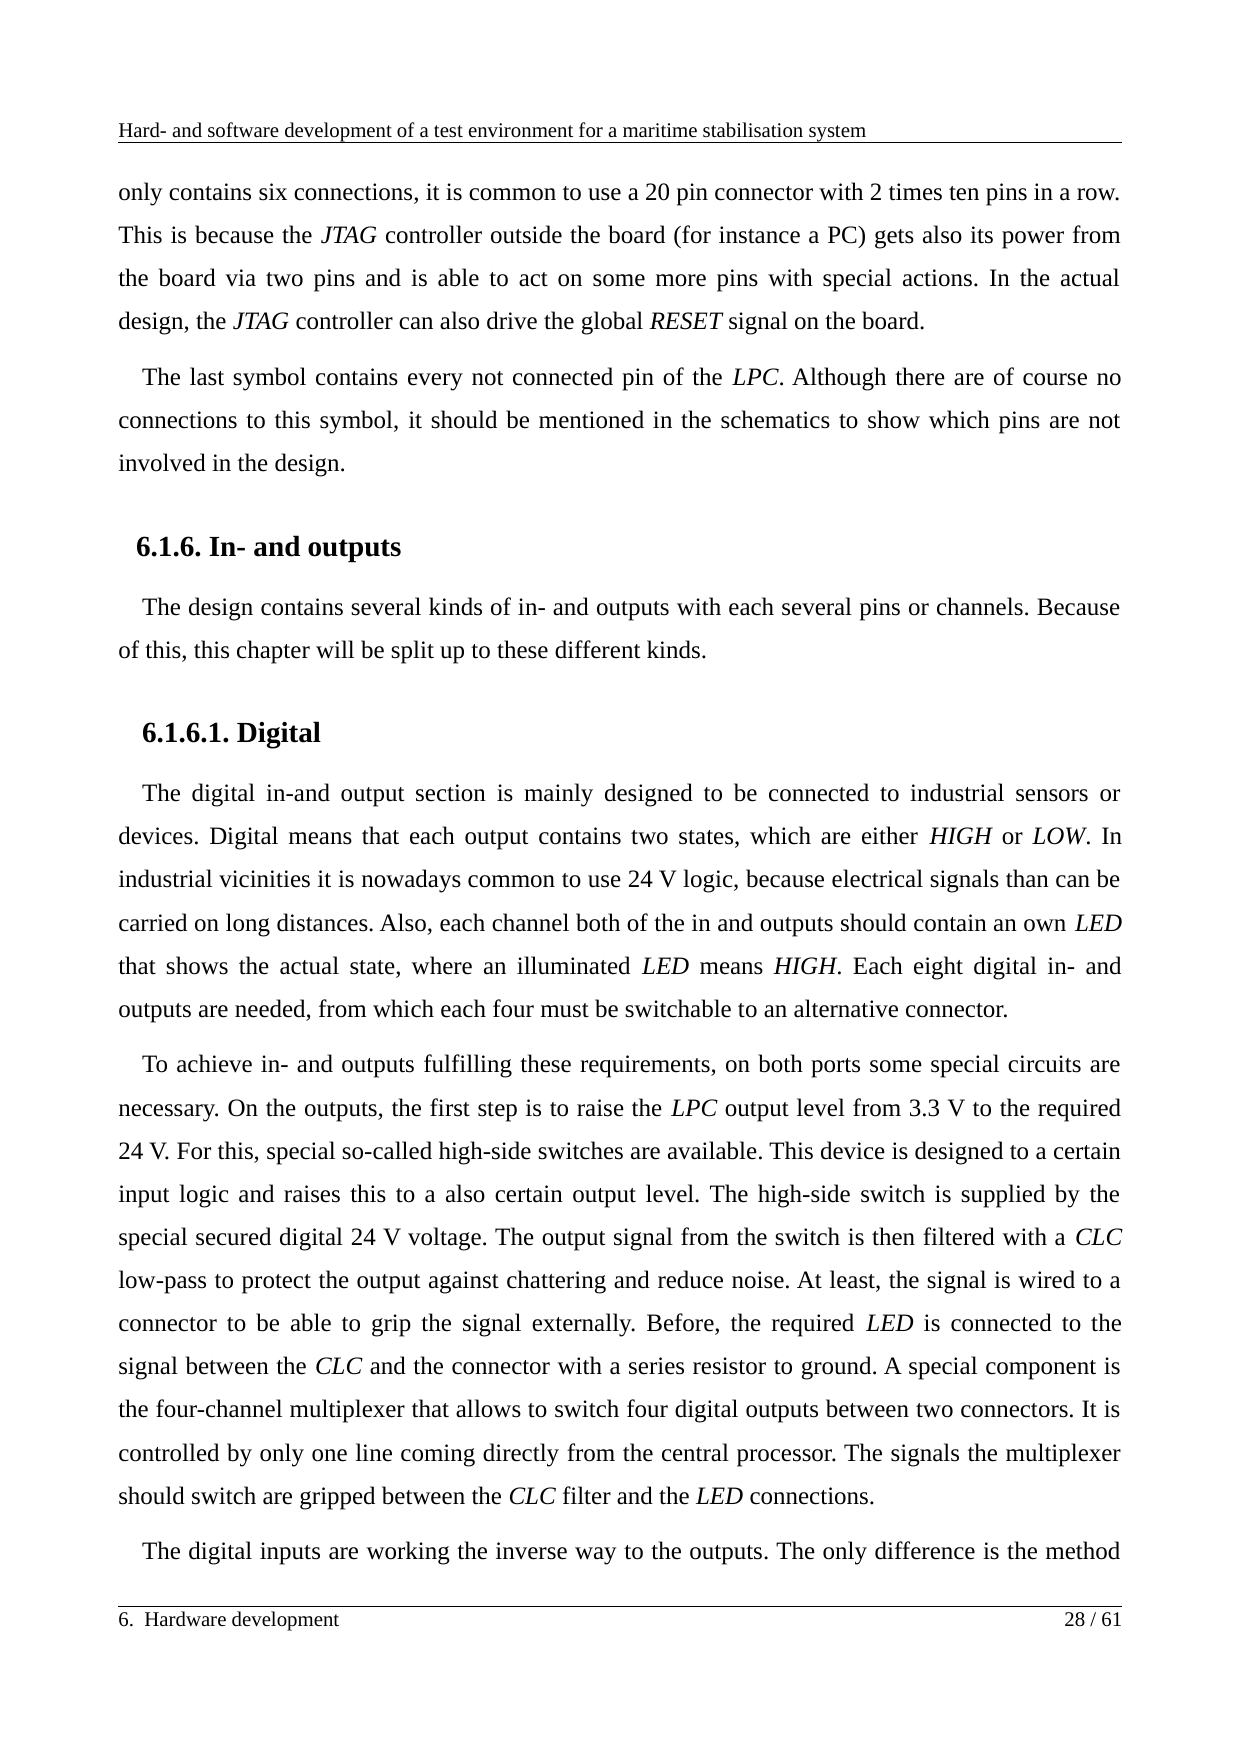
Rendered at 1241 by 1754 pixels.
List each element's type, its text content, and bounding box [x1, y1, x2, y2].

text To achieve in- and outputs fulfilling these requirements, on both ports some special circuits are necessary. On the outputs, the first step is to raise the LPC output level from 3.3 V to the required 24 V. For this, special so-called high-side switches are available. This device is designed to a certain input logic and raises this to a also certain output level. The high-side switch is supplied by the special secured digital 24 V voltage. The output signal from the switch is then filtered with a CLC low-pass to protect the output against chattering and reduce noise. At least, the signal is wired to a connector to be able to grip the signal externally. Before, the required LED is connected to the signal between the CLC and the connector with a series resistor to ground. A special component is the four-channel multiplexer that allows to switch four digital outputs between two connectors. It is controlled by only one line coming directly from the central processor. The signals the multiplexer should switch are gripped between the CLC filter and the LED connections. [118, 1049, 1122, 1509]
subtitle In- and outputs [118, 529, 1122, 562]
text only contains six connections, it is common to use a 20 pin connector with 2 times ten pins in a row. This is because the JTAG controller outside the board (for instance a PC) gets also its power from the board via two pins and is able to act on some more pins with special actions. In the actual design, the JTAG controller can also drive the global RESET signal on the board. [118, 177, 1122, 335]
text The design contains several kinds of in- and outputs with each several pins or channels. Because of this, this chapter will be split up to these different kinds. [118, 592, 1122, 664]
text The last symbol contains every not connected pin of the LPC. Although there are of course no connections to this symbol, it should be mentioned in the schematics to show which pins are not involved in the design. [118, 362, 1122, 477]
text The digital in-and output section is mainly designed to be connected to industrial sensors or devices. Digital means that each output contains two states, which are either HIGH or LOW. In industrial vicinities it is nowadays common to use 24 V logic, because electrical signals than can be carried on long distances. Also, each channel both of the in and outputs should contain an own LED that shows the actual state, where an illuminated LED means HIGH. Each eight digital in- and outputs are needed, from which each four must be switchable to an alternative connector. [118, 778, 1122, 1023]
text The digital inputs are working the inverse way to the outputs. The only difference is the method [118, 1536, 1122, 1565]
subtitle Digital [118, 716, 1122, 749]
